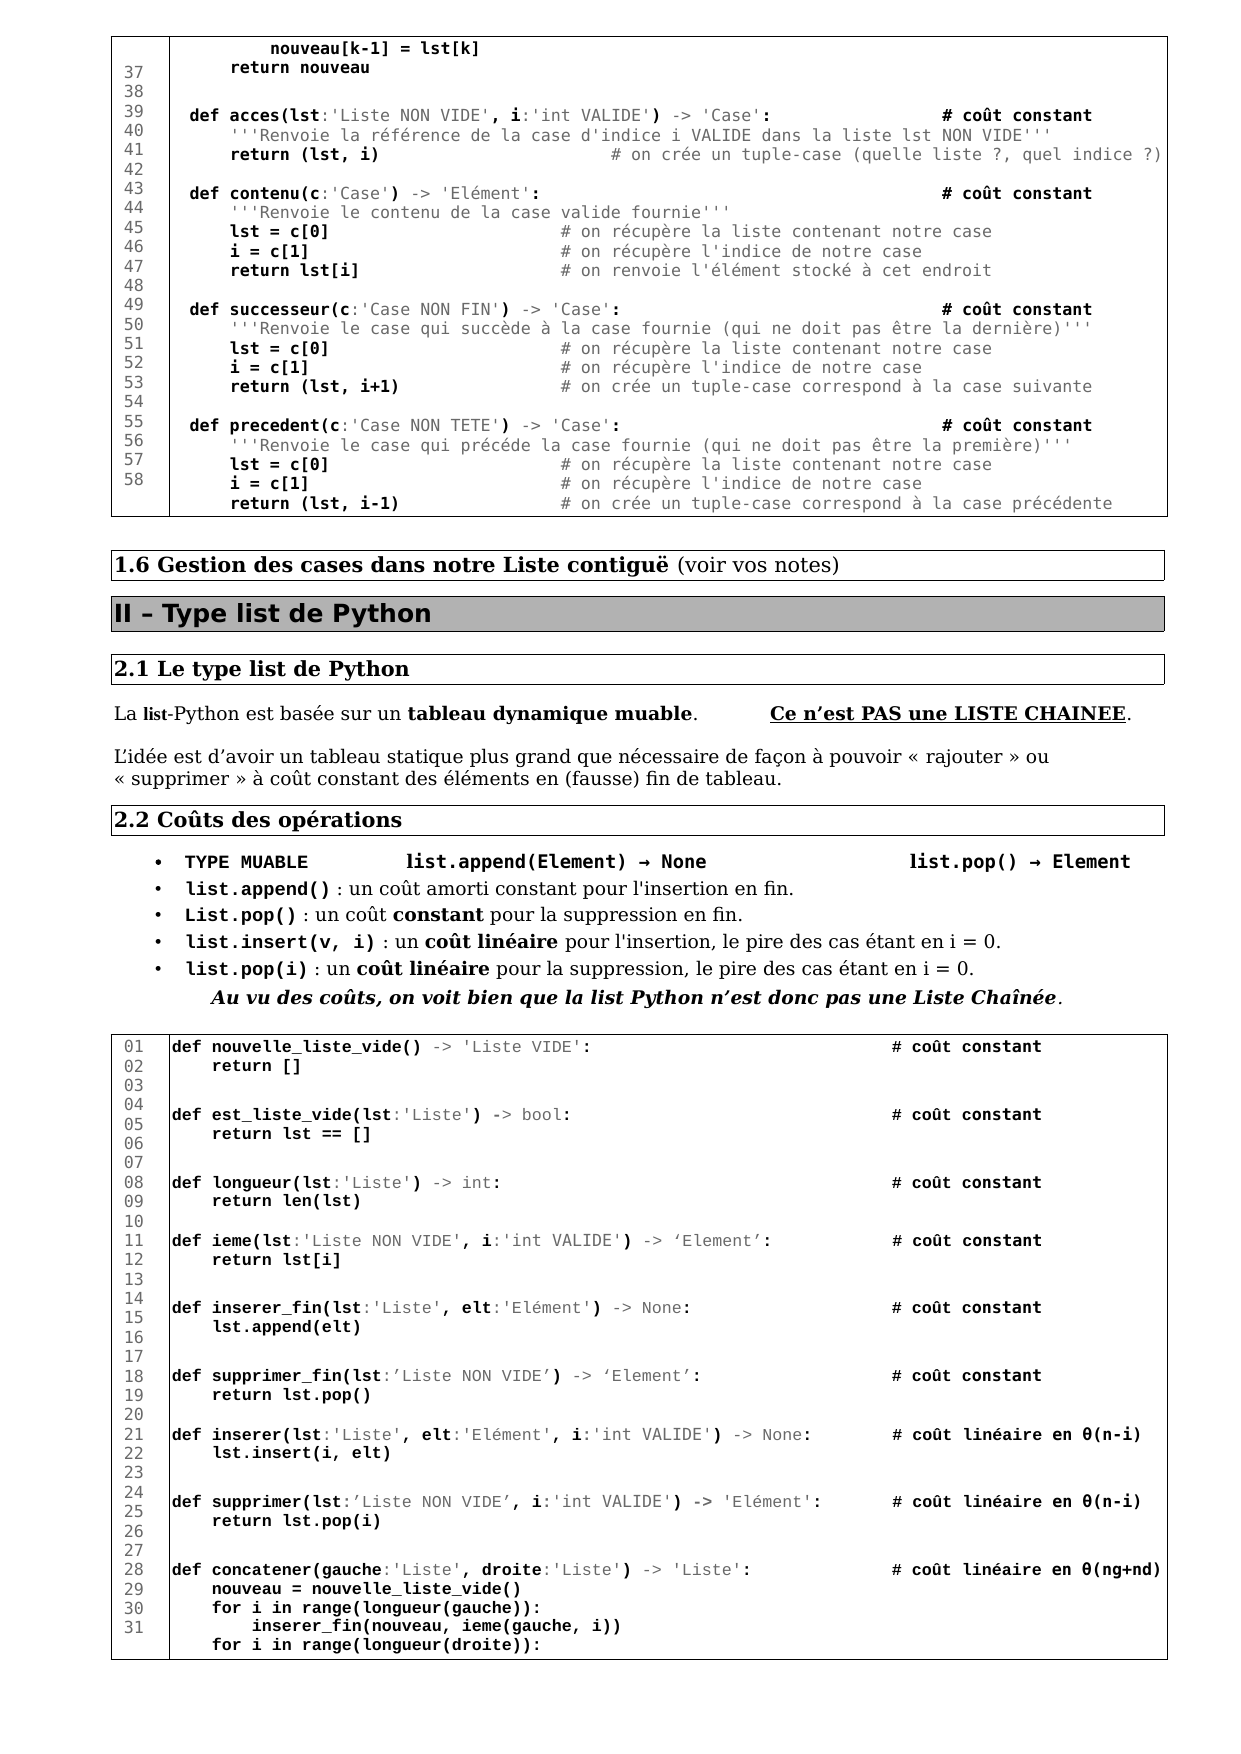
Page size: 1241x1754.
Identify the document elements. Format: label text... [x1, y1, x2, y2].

list List.pop() : un coût constant pour la suppression en fin. [155, 904, 1164, 927]
text La list-Python est basée sur un tableau dynamique muable. Ce n’est PAS une LISTE CHAINEE. [111, 700, 1164, 725]
table_header 37 38 39 40 41 42 43 44 45 46 47 48 49 50 51 52 53 54 55 56 57 58 [112, 37, 169, 516]
text L’idée est d’avoir un tableau statique plus grand que nécessaire de façon à pouvoir « rajouter » ou « supprimer » à coût constant des éléments en (fausse) fin de tableau. [111, 747, 1164, 793]
table_header 01 02 03 04 05 06 07 08 09 10 11 12 13 14 15 16 17 18 19 20 21 22 23 24 25 26 27 28 29 30 31 [112, 1035, 169, 1659]
table_header def nouvelle_liste_vide() -> 'Liste VIDE': # coût constant return [] def est_liste_vide(lst:'Liste') -> bool: # coût constant return lst == [] def longueur(lst:'Liste') -> int: # coût constant return len(lst) def ieme(lst:'Liste NON VIDE', i:'int VALIDE') -> ‘Element’: # coût constant return lst[i] def inserer_fin(lst:'Liste', elt:'Elément') -> None: # coût constant lst.append(elt) def supprimer_fin(lst:’Liste NON VIDE’) -> ‘Element’: # coût constant return lst.pop() def inserer(lst:'Liste', elt:'Elément', i:'int VALIDE') -> None: # coût linéaire en θ(n-i) lst.insert(i, elt) def supprimer(lst:’Liste NON VIDE’, i:'int VALIDE') -> 'Elément': # coût linéaire en θ(n-i) return lst.pop(i) def concatener(gauche:'Liste', droite:'Liste') -> 'Liste': # coût linéaire en θ(ng+nd) nouveau = nouvelle_liste_vide() for i in range(longueur(gauche)): inserer_fin(nouveau, ieme(gauche, i)) for i in range(longueur(droite)): [170, 1035, 1167, 1659]
text 2.1 Le type list de Python [112, 655, 1164, 684]
table_header nouveau[k-1] = lst[k] return nouveau def acces(lst:'Liste NON VIDE', i:'int VALIDE') -> 'Case': # coût constant '''Renvoie la référence de la case d'indice i VALIDE dans la liste lst NON VIDE''' return (lst, i) # on crée un tuple-case (quelle liste ?, quel indice ?) def contenu(c:'Case') -> 'Elément': # coût constant '''Renvoie le contenu de la case valide fournie''' lst = c[0] # on récupère la liste contenant notre case i = c[1] # on récupère l'indice de notre case return lst[i] # on renvoie l'élément stocké à cet endroit def successeur(c:'Case NON FIN') -> 'Case': # coût constant '''Renvoie le case qui succède à la case fournie (qui ne doit pas être la dernière)''' lst = c[0] # on récupère la liste contenant notre case i = c[1] # on récupère l'indice de notre case return (lst, i+1) # on crée un tuple-case correspond à la case suivante def precedent(c:'Case NON TETE') -> 'Case': # coût constant '''Renvoie le case qui précéde la case fournie (qui ne doit pas être la première)''' lst = c[0] # on récupère la liste contenant notre case i = c[1] # on récupère l'indice de notre case return (lst, i-1) # on crée un tuple-case correspond à la case précédente [170, 37, 1167, 516]
text Au vu des coûts, on voit bien que la list Python n’est donc pas une Liste Chaînée. [111, 984, 1164, 1009]
list list.pop(i) : un coût linéaire pour la suppression, le pire des cas étant en i = 0. [155, 958, 1164, 981]
list list.append() : un coût amorti constant pour l'insertion en fin. [155, 878, 1164, 901]
text II – Type list de Python [112, 597, 1164, 631]
text 1.6 Gestion des cases dans notre Liste contiguë (voir vos notes) [112, 551, 1164, 580]
text 2.2 Coûts des opérations [112, 806, 1164, 835]
list list.insert(v, i) : un coût linéaire pour l'insertion, le pire des cas étant en i = 0. [155, 931, 1164, 954]
list TYPE MUABLE list.append(Element) → None list.pop() → Element [155, 851, 1164, 874]
